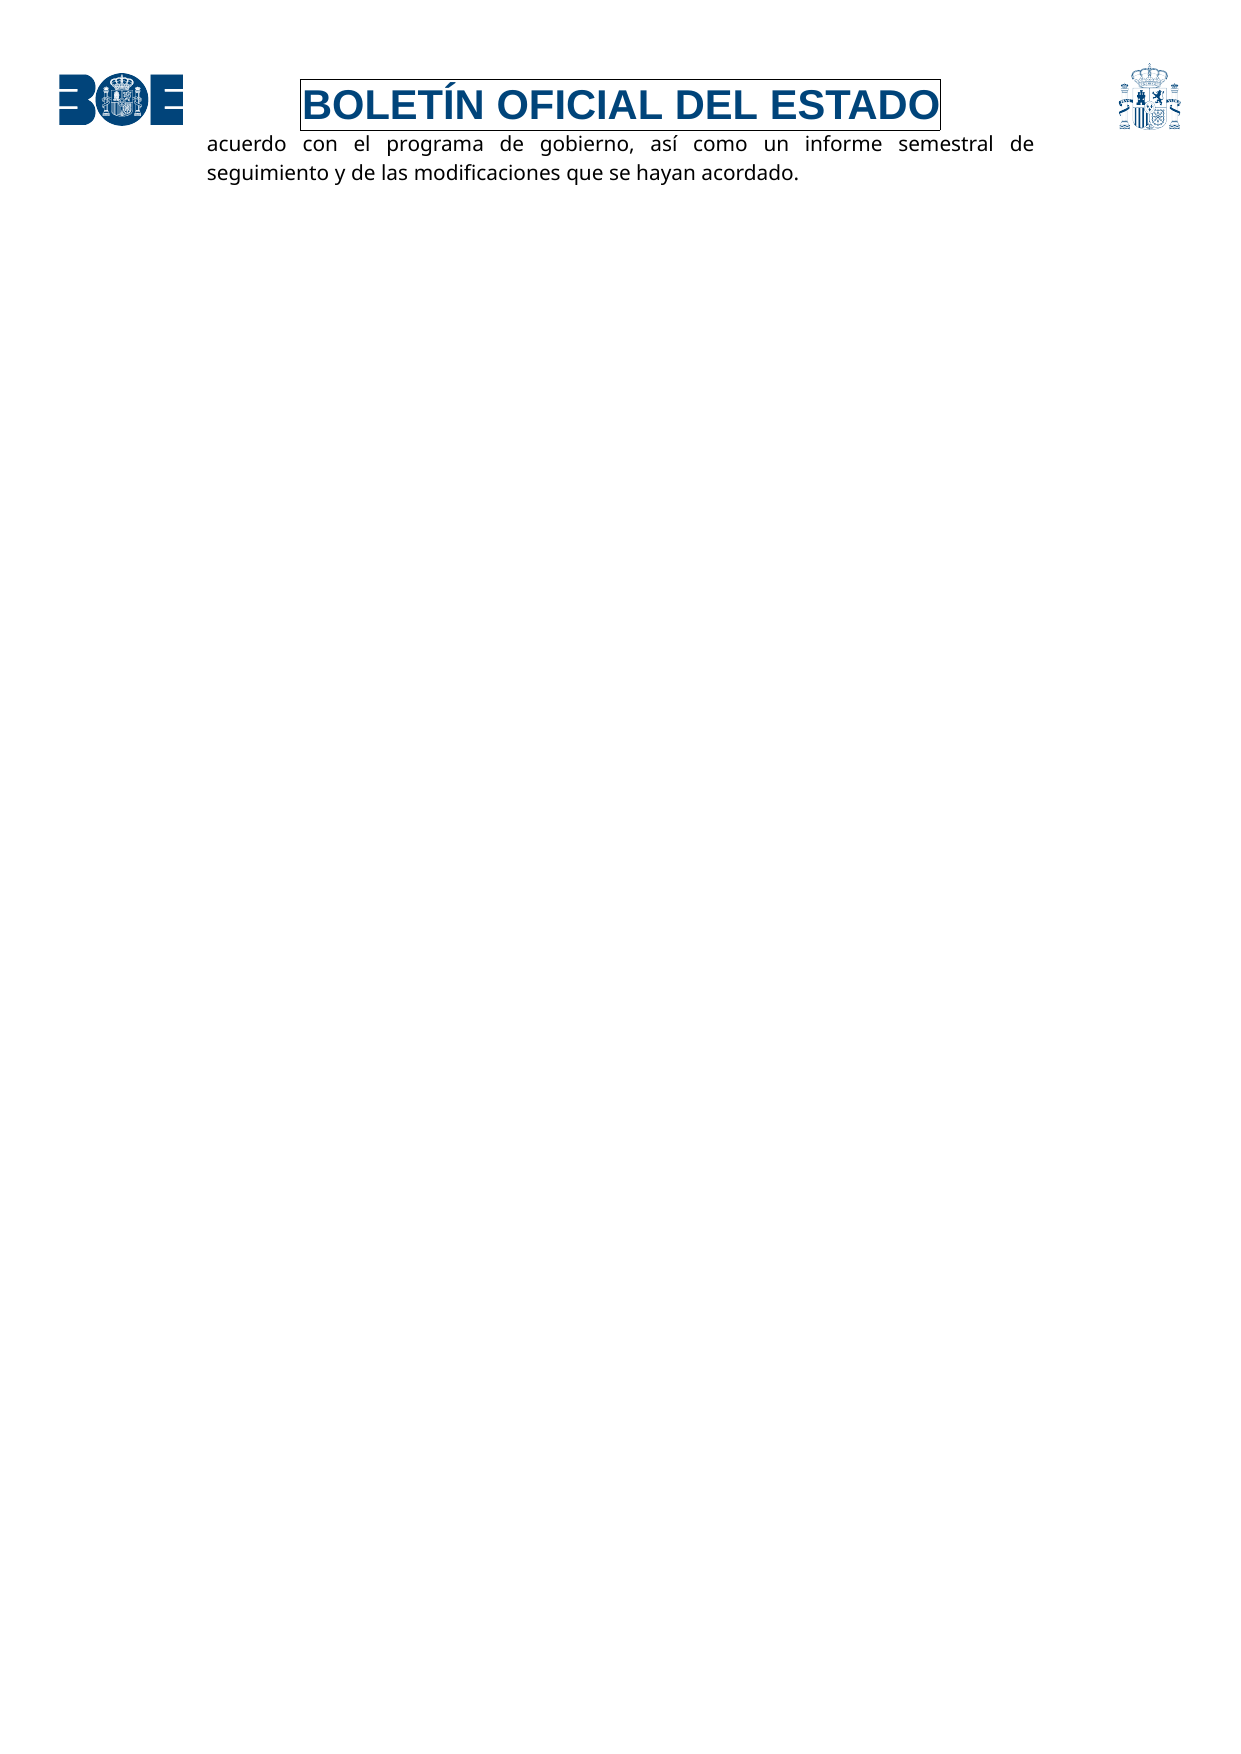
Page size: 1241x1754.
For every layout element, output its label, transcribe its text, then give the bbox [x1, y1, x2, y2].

list acuerdo con el programa de gobierno, así como un informe semestral de seguimiento y de las modificaciones que se hayan acordado. [207, 129, 1035, 187]
picture [59, 73, 183, 126]
picture [1118, 63, 1181, 130]
